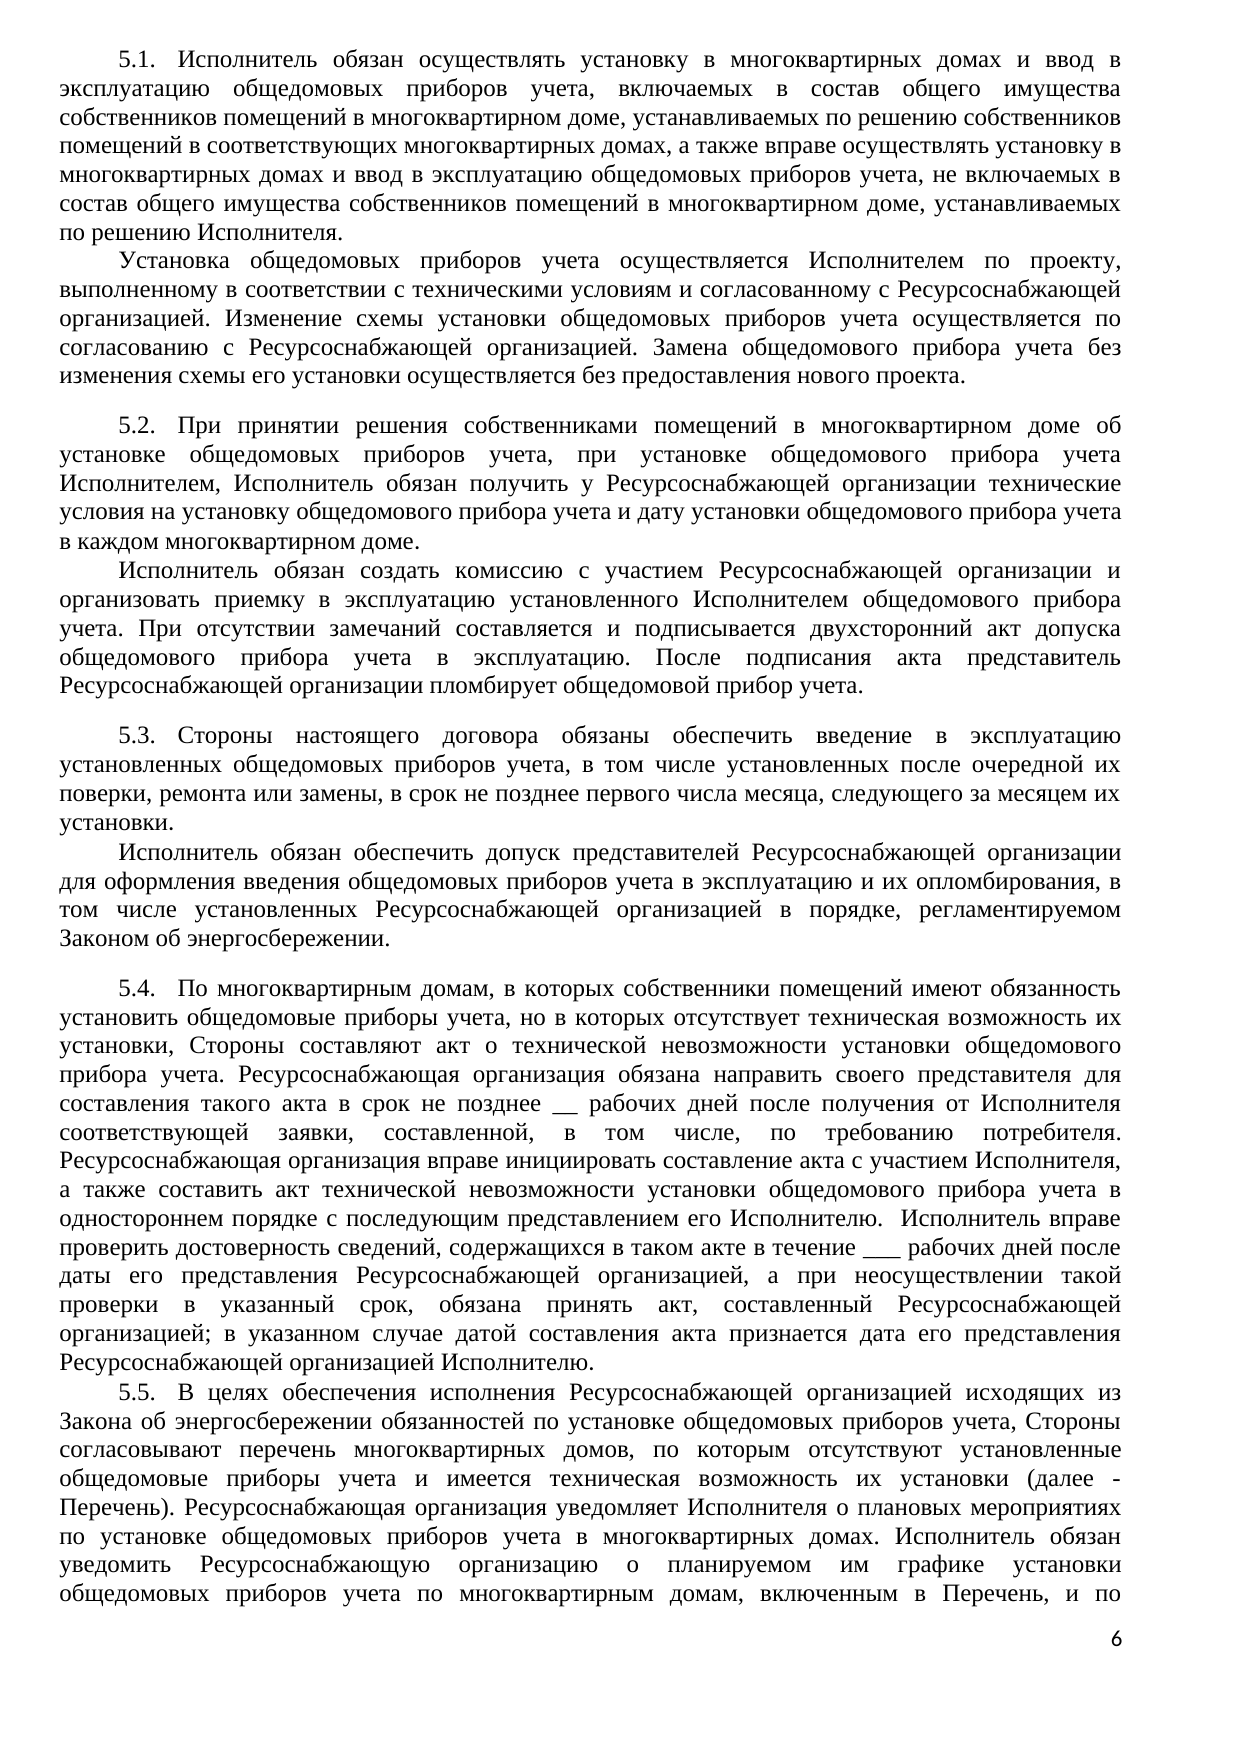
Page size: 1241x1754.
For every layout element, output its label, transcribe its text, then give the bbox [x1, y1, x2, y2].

text Исполнитель обязан создать комиссию с участием Ресурсоснабжающей организации и организовать приемку в эксплуатацию установленного Исполнителем общедомового прибора учета. При отсутствии замечаний составляется и подписывается двухсторонний акт допуска общедомового прибора учета в эксплуатацию. После подписания акта представитель Ресурсоснабжающей организации пломбирует общедомовой прибор учета. [59, 556, 1122, 699]
list Стороны настоящего договора обязаны обеспечить введение в эксплуатацию установленных общедомовых приборов учета, в том числе установленных после очередной их поверки, ремонта или замены, в срок не позднее первого числа месяца, следующего за месяцем их установки. [59, 720, 1122, 837]
list Исполнитель обязан осуществлять установку в многоквартирных домах и ввод в эксплуатацию общедомовых приборов учета, включаемых в состав общего имущества собственников помещений в многоквартирном доме, устанавливаемых по решению собственников помещений в соответствующих многоквартирных домах, а также вправе осуществлять установку в многоквартирных домах и ввод в эксплуатацию общедомовых приборов учета, не включаемых в состав общего имущества собственников помещений в многоквартирном доме, устанавливаемых по решению Исполнителя. [59, 44, 1122, 246]
list В целях обеспечения исполнения Ресурсоснабжающей организацией исходящих из Закона об энергосбережении обязанностей по установке общедомовых приборов учета, Стороны согласовывают перечень многоквартирных домов, по которым отсутствуют установленные общедомовые приборы учета и имеется техническая возможность их установки (далее - Перечень). Ресурсоснабжающая организация уведомляет Исполнителя о плановых мероприятиях по установке общедомовых приборов учета в многоквартирных домах. Исполнитель обязан уведомить Ресурсоснабжающую организацию о планируемом им графике установки общедомовых приборов учета по многоквартирным домам, включенным в Перечень, и по [59, 1377, 1122, 1607]
text Установка общедомовых приборов учета осуществляется Исполнителем по проекту, выполненному в соответствии с техническими условиям и согласованному с Ресурсоснабжающей организацией. Изменение схемы установки общедомовых приборов учета осуществляется по согласованию с Ресурсоснабжающей организацией. Замена общедомового прибора учета без изменения схемы его установки осуществляется без предоставления нового проекта. [59, 246, 1122, 389]
list При принятии решения собственниками помещений в многоквартирном доме об установке общедомовых приборов учета, при установке общедомового прибора учета Исполнителем, Исполнитель обязан получить у Ресурсоснабжающей организации технические условия на установку общедомового прибора учета и дату установки общедомового прибора учета в каждом многоквартирном доме. [59, 410, 1122, 556]
text Исполнитель обязан обеспечить допуск представителей Ресурсоснабжающей организации для оформления введения общедомовых приборов учета в эксплуатацию и их опломбирования, в том числе установленных Ресурсоснабжающей организацией в порядке, регламентируемом Законом об энергосбережении. [59, 837, 1122, 952]
list По многоквартирным домам, в которых собственники помещений имеют обязанность установить общедомовые приборы учета, но в которых отсутствует техническая возможность их установки, Стороны составляют акт о технической невозможности установки общедомового прибора учета. Ресурсоснабжающая организация обязана направить своего представителя для составления такого акта в срок не позднее __ рабочих дней после получения от Исполнителя соответствующей заявки, составленной, в том числе, по требованию потребителя. Ресурсоснабжающая организация вправе инициировать составление акта с участием Исполнителя, а также составить акт технической невозможности установки общедомового прибора учета в одностороннем порядке с последующим представлением его Исполнителю. Исполнитель вправе проверить достоверность сведений, содержащихся в таком акте в течение ___ рабочих дней после даты его представления Ресурсоснабжающей организацией, а при неосуществлении такой проверки в указанный срок, обязана принять акт, составленный Ресурсоснабжающей организацией; в указанном случае датой составления акта признается дата его представления Ресурсоснабжающей организацией Исполнителю. [59, 973, 1122, 1377]
